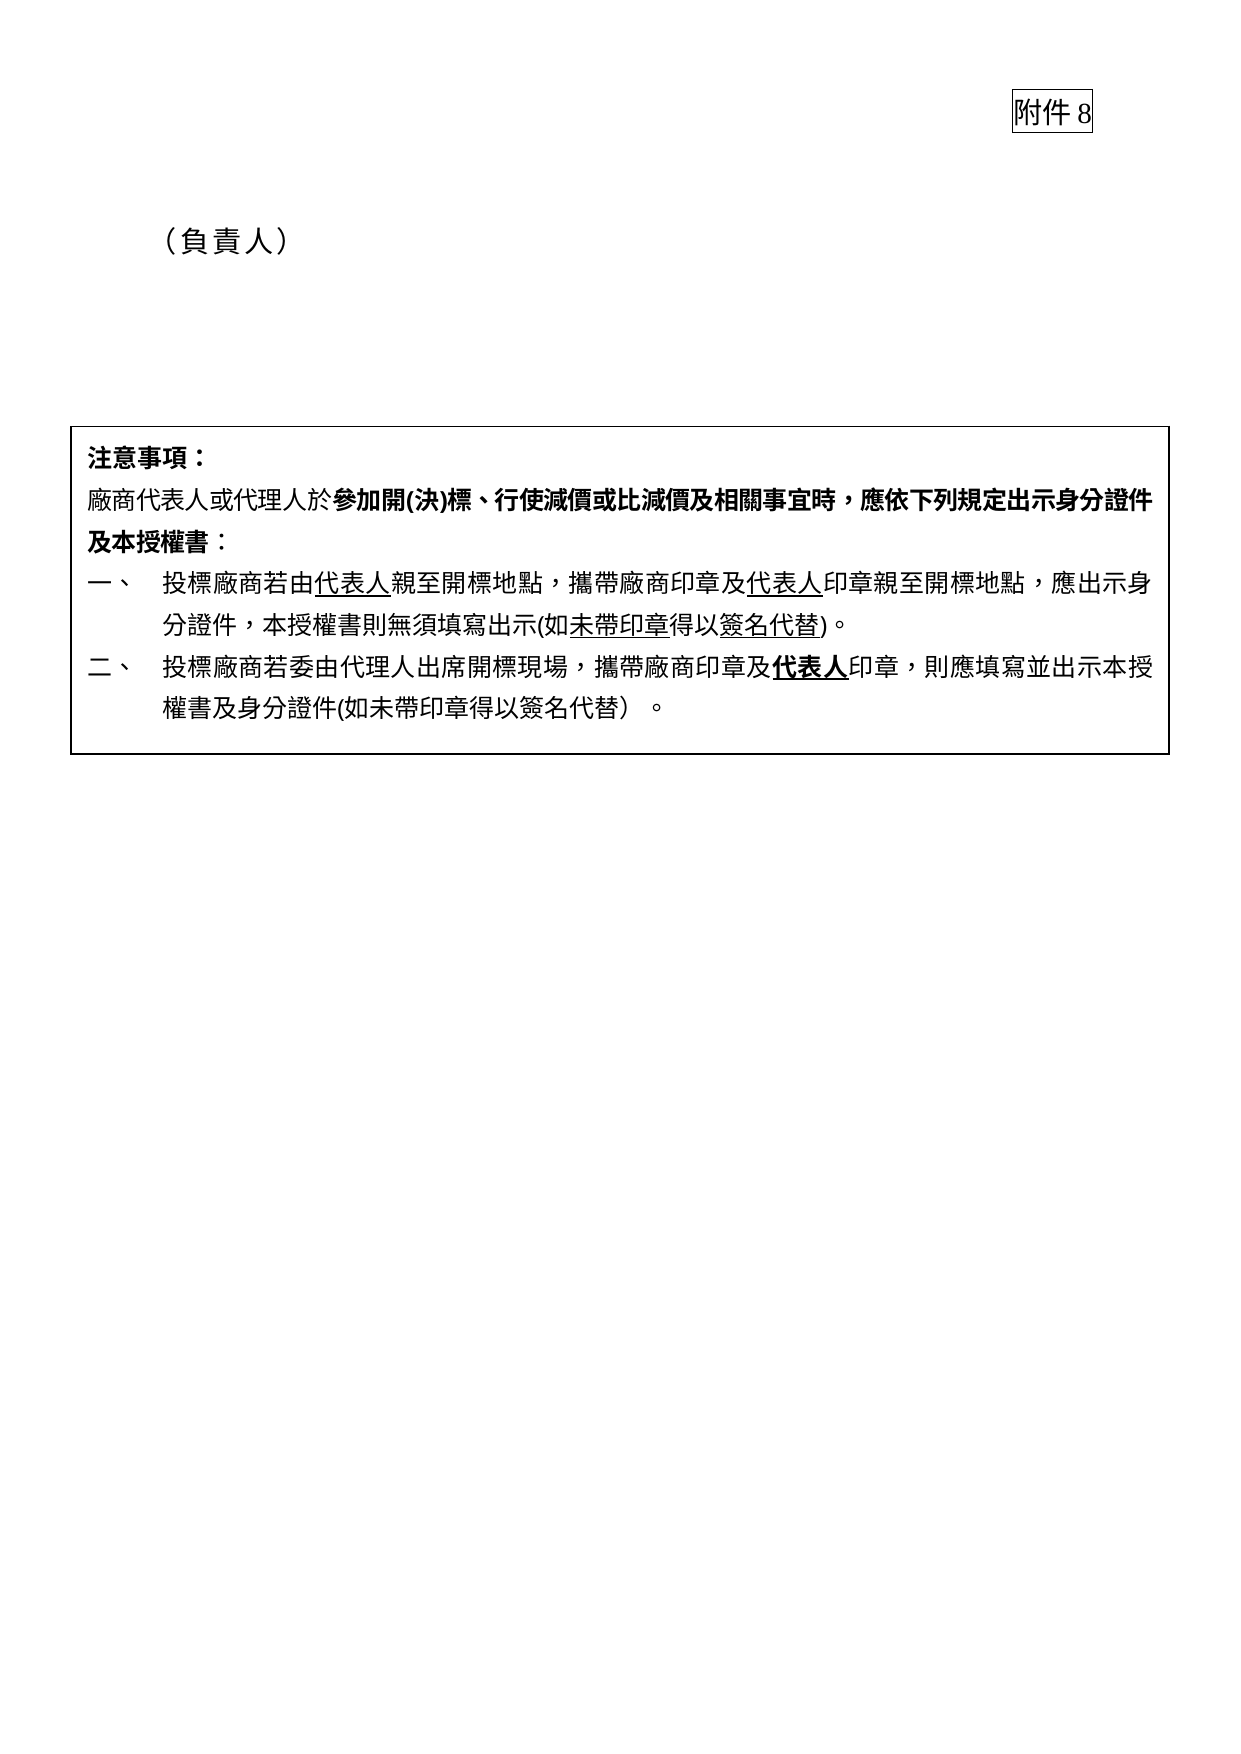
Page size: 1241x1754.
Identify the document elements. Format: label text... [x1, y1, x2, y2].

text 廠商代表人或代理人於參加開(決)標、行使減價或比減價及相關事宜時，應依下列規定出示身分證件及本授權書： [87, 476, 1153, 559]
list 投標廠商若由代表人親至開標地點，攜帶廠商印章及代表人印章親至開標地點，應出示身分證件，本授權書則無須填寫出示(如未帶印章得以簽名代替)。 [87, 559, 1153, 643]
text 注意事項： [87, 434, 1153, 476]
text （負責人） [148, 202, 1092, 277]
list 投標廠商若委由代理人出席開標現場，攜帶廠商印章及代表人印章，則應填寫並出示本授權書及身分證件(如未帶印章得以簽名代替）。 [87, 643, 1153, 726]
